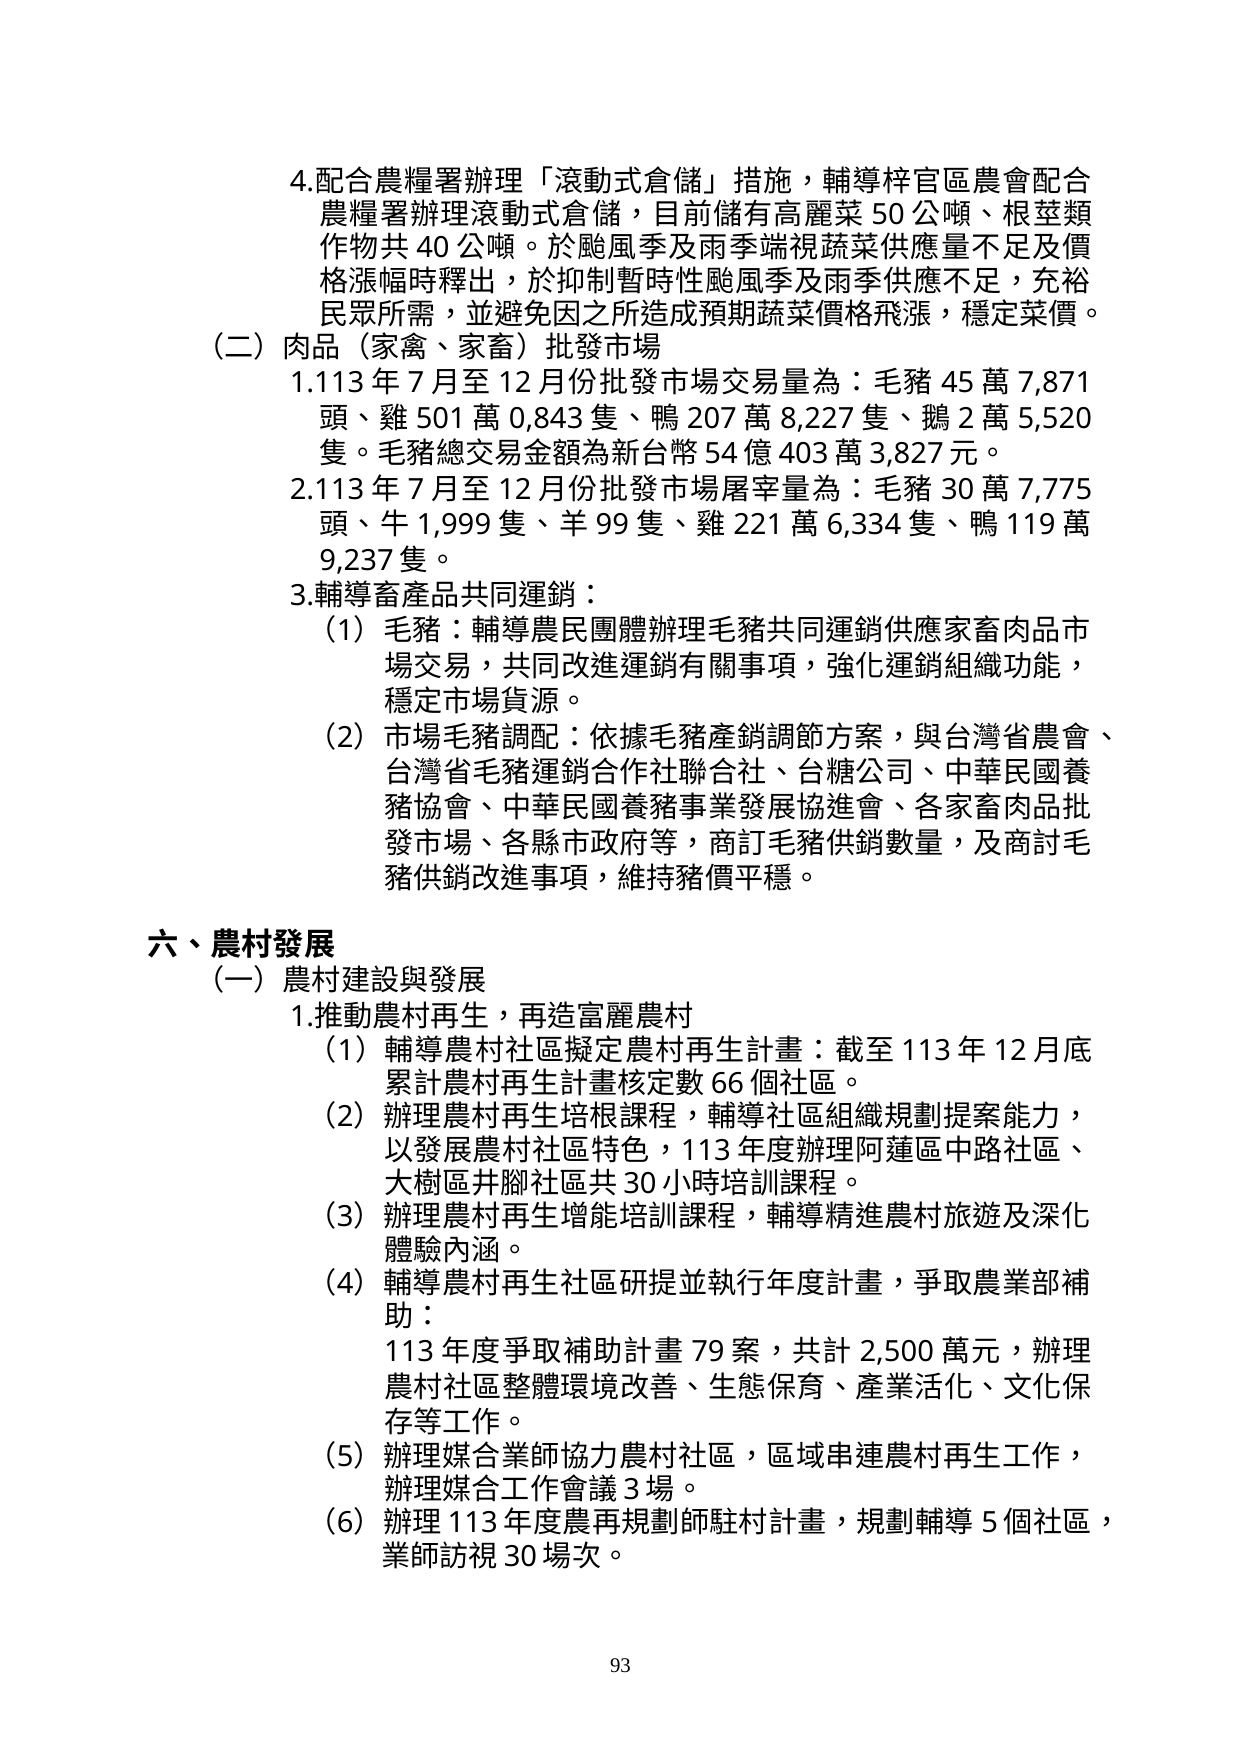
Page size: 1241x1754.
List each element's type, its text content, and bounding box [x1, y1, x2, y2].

text （2）辦理農村再生培根課程，輔導社區組織規劃提案能力，以發展農村社區特色，113年度辦理阿蓮區中路社區、大樹區井腳社區共30小時培訓課程。 [307, 1100, 1092, 1200]
text 1.推動農村再生，再造富麗農村 [289, 998, 1092, 1033]
text （1）毛豬：輔導農民團體辦理毛豬共同運銷供應家畜肉品市場交易，共同改進運銷有關事項，強化運銷組織功能，穩定市場貨源。 [307, 612, 1092, 719]
text 六、農村發展 [148, 929, 1092, 962]
text （1）輔導農村社區擬定農村再生計畫：截至113年12月底累計農村再生計畫核定數66個社區。 [307, 1033, 1092, 1100]
text 113年度爭取補助計畫79案，共計2,500萬元，辦理農村社區整體環境改善、生態保育、產業活化、文化保存等工作。 [384, 1333, 1092, 1439]
text 2.113年7月至12月份批發市場屠宰量為：毛豬30萬7,775頭、牛1,999隻、羊99隻、雞221萬6,334隻、鴨119萬9,237隻。 [289, 471, 1092, 577]
text 4.配合農糧署辦理「滾動式倉儲」措施，輔導梓官區農會配合農糧署辦理滾動式倉儲，目前儲有高麗菜50公噸、根莖類作物共40公噸。於颱風季及雨季端視蔬菜供應量不足及價格漲幅時釋出，於抑制暫時性颱風季及雨季供應不足，充裕民眾所需，並避免因之所造成預期蔬菜價格飛漲，穩定菜價。 [289, 164, 1092, 331]
text 3.輔導畜產品共同運銷： [289, 577, 1092, 612]
text 1.113年7月至12月份批發市場交易量為：毛豬45萬7,871頭、雞501萬0,843隻、鴨207萬8,227隻、鵝2萬5,520隻。毛豬總交易金額為新台幣54億403萬3,827元。 [289, 364, 1092, 471]
text （二）肉品（家禽、家畜）批發市場 [195, 331, 1092, 364]
text （2）市場毛豬調配：依據毛豬產銷調節方案，與台灣省農會、台灣省毛豬運銷合作社聯合社、台糖公司、中華民國養豬協會、中華民國養豬事業發展協進會、各家畜肉品批發市場、各縣市政府等，商訂毛豬供銷數量，及商討毛豬供銷改進事項，維持豬價平穩。 [307, 719, 1092, 896]
text （4）輔導農村再生社區研提並執行年度計畫，爭取農業部補助： [307, 1267, 1092, 1333]
text （3）辦理農村再生增能培訓課程，輔導精進農村旅遊及深化體驗內涵。 [307, 1200, 1092, 1267]
text （一）農村建設與發展 [195, 962, 1092, 998]
text （5）辦理媒合業師協力農村社區，區域串連農村再生工作，辦理媒合工作會議3場。 [307, 1439, 1092, 1506]
text （6）辦理113年度農再規劃師駐村計畫，規劃輔導5個社區，業師訪視30場次。 [307, 1506, 1092, 1573]
